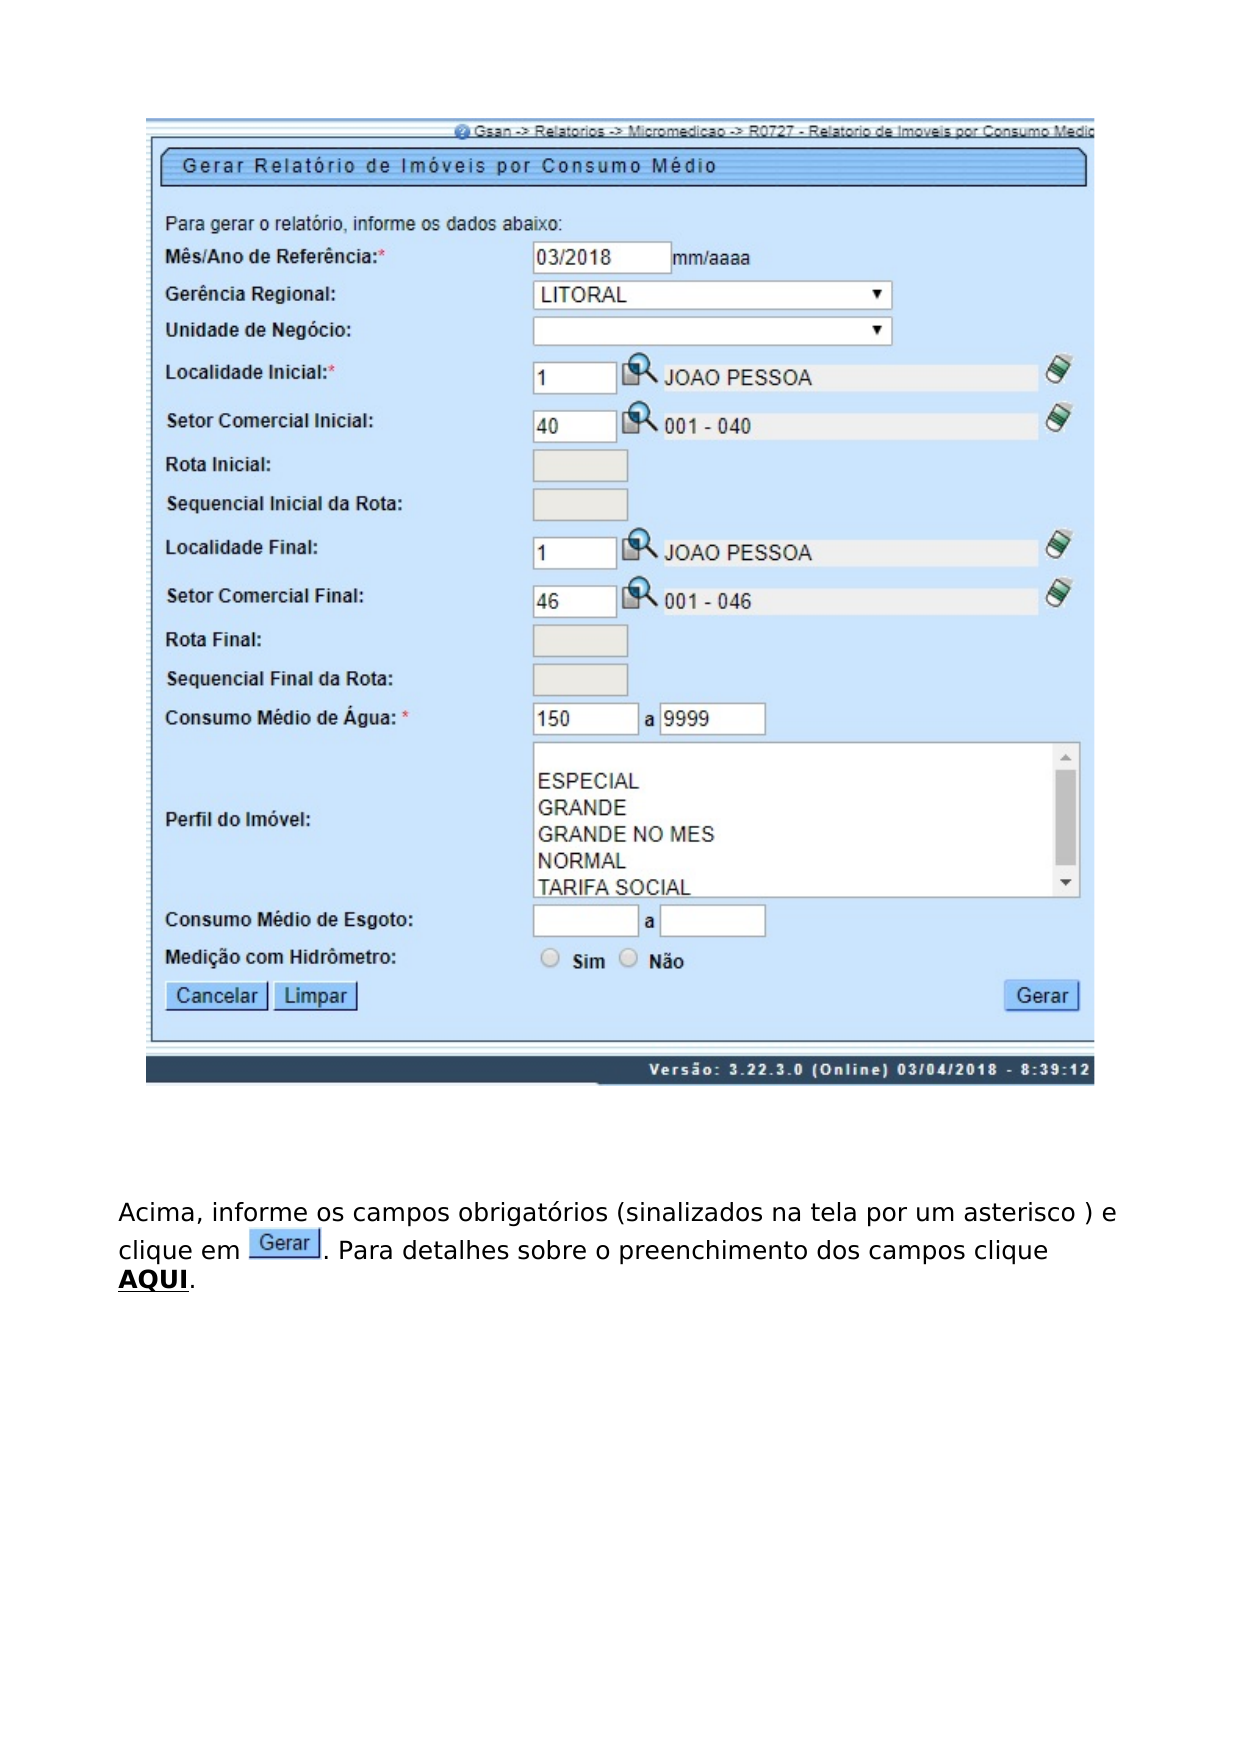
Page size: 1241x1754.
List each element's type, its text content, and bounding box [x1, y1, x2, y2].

picture [248, 1227, 322, 1260]
picture [146, 118, 1095, 1086]
text Acima, informe os campos obrigatórios (sinalizados na tela por um asterisco ) e clique em . Para detalhes sobre o preenchimento dos campos clique AQUI. [118, 1198, 1122, 1295]
